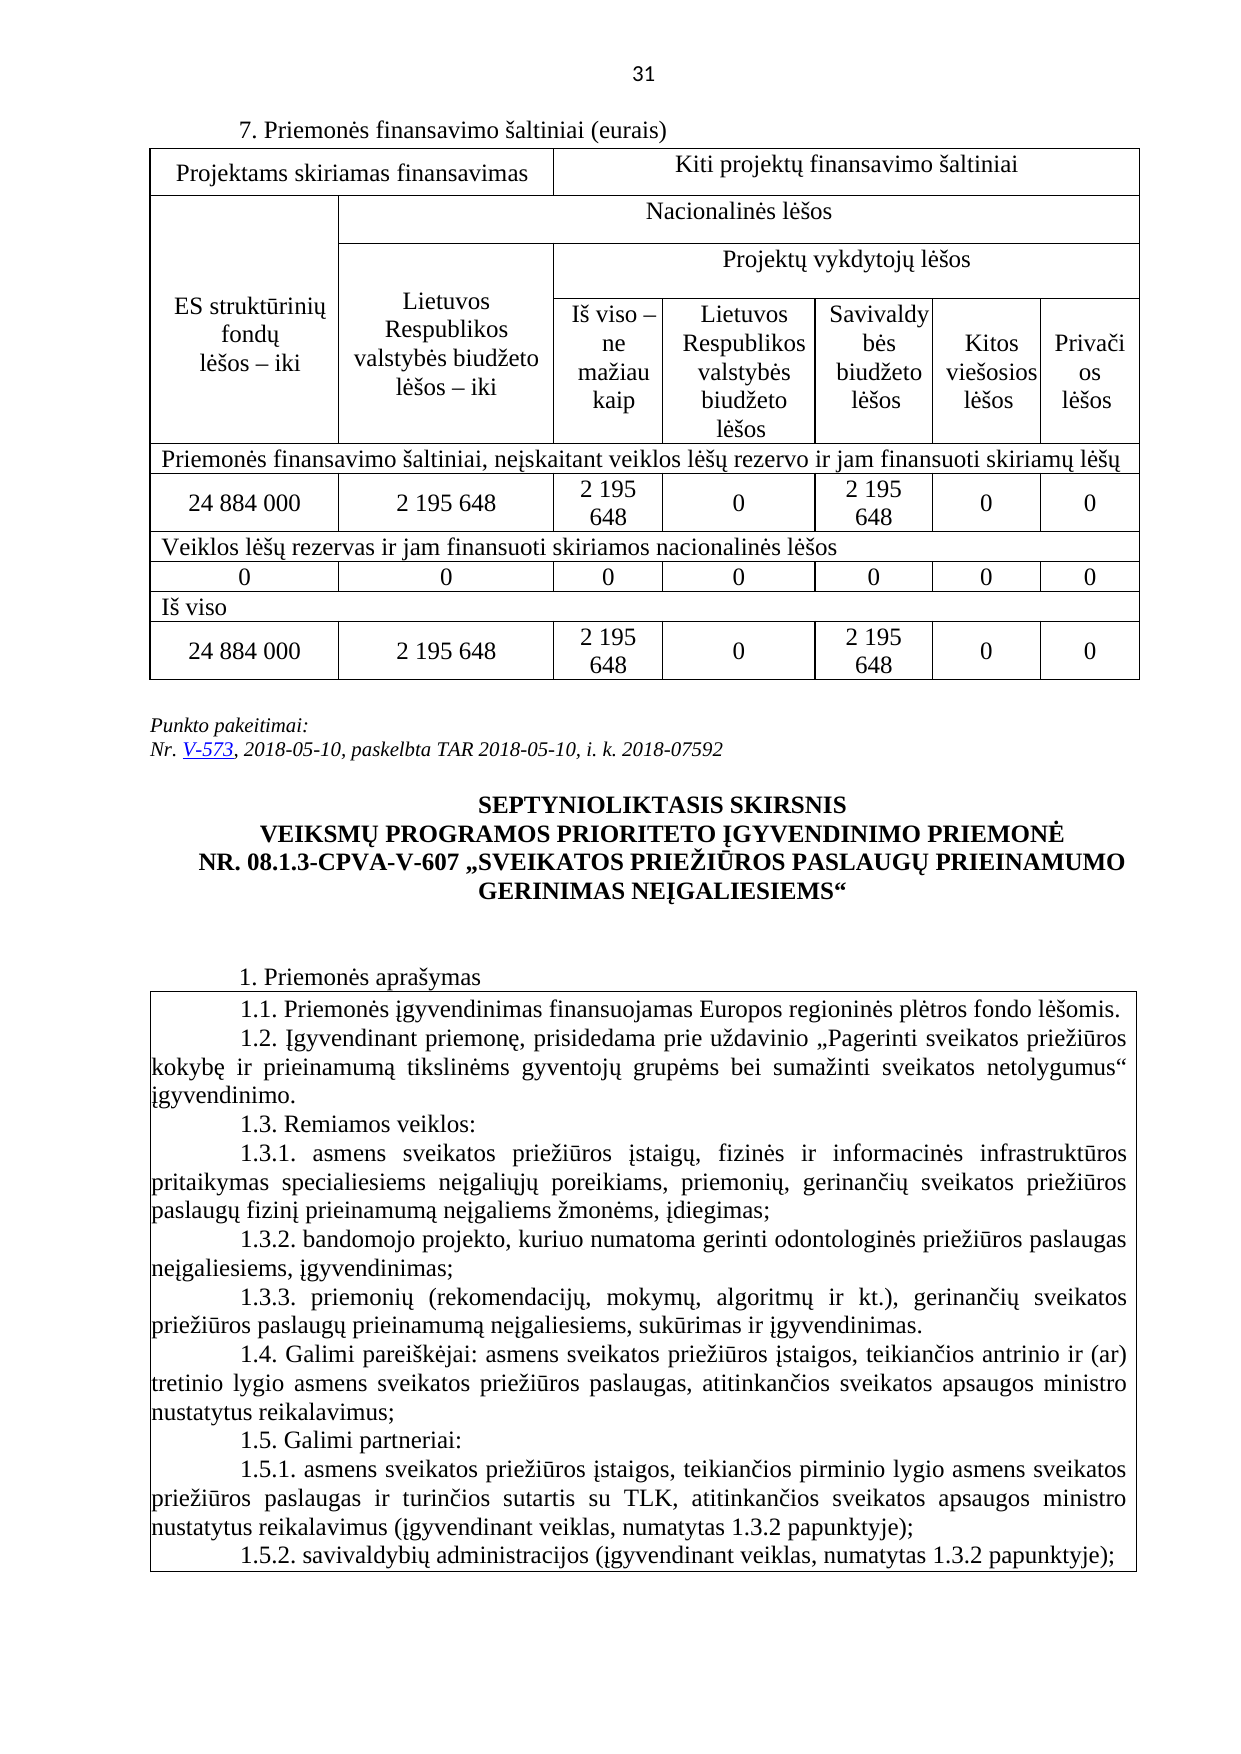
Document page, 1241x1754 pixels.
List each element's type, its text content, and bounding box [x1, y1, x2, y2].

text Punkto pakeitimai: [150, 713, 1137, 737]
table_cell 0 [663, 474, 814, 531]
table_cell Savivaldybės biudžeto lėšos [816, 299, 932, 443]
text 1.5. Galimi partneriai: [151, 1422, 1136, 1451]
table_cell 0 [933, 562, 1040, 591]
table_cell 2 195 648 [816, 622, 932, 679]
table_cell Iš viso [151, 592, 1139, 621]
table_header Projektams skiriamas finansavimas [151, 149, 553, 195]
table_cell 0 [1041, 622, 1139, 679]
table_cell Lietuvos Respublikos valstybės biudžeto lėšos [663, 299, 814, 443]
table_cell 2 195 648 [339, 474, 553, 531]
table_cell 2 195 648 [816, 474, 932, 531]
table_cell ES struktūrinių fondų lėšos – iki [151, 196, 338, 443]
table_cell 0 [816, 562, 932, 591]
text 1. Priemonės aprašymas [150, 962, 1137, 991]
text 1.3. Remiamos veiklos: [151, 1106, 1136, 1135]
text 1.1. Priemonės įgyvendinimas finansuojamas Europos regioninės plėtros fondo lėšomis. [151, 992, 1136, 1020]
table_cell 24 884 000 [151, 474, 338, 531]
table_cell 2 195 648 [554, 622, 662, 679]
text 1.2. Įgyvendinant priemonę, prisidedama prie uždavinio „Pagerinti sveikatos priežiūros kokybę ir prieinamumą tikslinėms gyventojų grupėms bei sumažinti sveikatos netolygumus“ įgyvendinimo. [151, 1020, 1136, 1106]
table_cell 0 [1041, 474, 1139, 531]
table_cell Priemonės finansavimo šaltiniai, neįskaitant veiklos lėšų rezervo ir jam finansuoti skiriamų lėšų [151, 444, 1139, 473]
text 1.3.2. bandomojo projekto, kuriuo numatoma gerinti odontologinės priežiūros paslaugas neįgaliesiems, įgyvendinimas; [151, 1221, 1136, 1279]
text VEIKSMŲ PROGRAMOS PRIORITETO ĮGYVENDINIMO PRIEMONĖ [187, 819, 1137, 847]
table_cell Nacionalinės lėšos [339, 196, 1139, 243]
table_cell Iš viso – ne mažiau kaip [554, 299, 662, 443]
table_cell 0 [933, 622, 1040, 679]
text NR. 08.1.3-CPVA-V-607 „SVEIKATOS PRIEŽIŪROS PASLAUGŲ PRIEINAMUMO GERINIMAS NEĮGALIESIEMS“ [187, 847, 1137, 905]
table_cell 0 [663, 562, 814, 591]
table_header Kiti projektų finansavimo šaltiniai [554, 149, 1139, 195]
table_cell 0 [339, 562, 553, 591]
table_cell 2 195 648 [554, 474, 662, 531]
text SEPTYNIOLIKTASIS SKIRSNIS [187, 790, 1137, 819]
text 1.4. Galimi pareiškėjai: asmens sveikatos priežiūros įstaigos, teikiančios antrinio ir (ar) tretinio lygio asmens sveikatos priežiūros paslaugas, atitinkančios sveikatos apsaugos ministro nustatytus reikalavimus; [151, 1336, 1136, 1422]
table_cell 0 [151, 562, 338, 591]
table_cell 0 [933, 474, 1040, 531]
table_cell 24 884 000 [151, 622, 338, 679]
table_cell Veiklos lėšų rezervas ir jam finansuoti skiriamos nacionalinės lėšos [151, 532, 1139, 561]
table_cell Lietuvos Respublikos valstybės biudžeto lėšos – iki [339, 244, 553, 443]
text 1.5.1. asmens sveikatos priežiūros įstaigos, teikiančios pirminio lygio asmens sveikatos priežiūros paslaugas ir turinčios sutartis su TLK, atitinkančios sveikatos apsaugos ministro nustatytus reikalavimus (įgyvendinant veiklas, numatytas 1.3.2 papunktyje); [151, 1451, 1136, 1537]
table_cell 0 [554, 562, 662, 591]
text Nr. V-573, 2018-05-10, paskelbta TAR 2018-05-10, i. k. 2018-07592 [150, 737, 1137, 761]
text 7. Priemonės finansavimo šaltiniai (eurais) [150, 115, 1137, 144]
table_cell 0 [1041, 562, 1139, 591]
table_cell Projektų vykdytojų lėšos [554, 244, 1139, 298]
text 1.3.1. asmens sveikatos priežiūros įstaigų, fizinės ir informacinės infrastruktūros pritaikymas specialiesiems neįgaliųjų poreikiams, priemonių, gerinančių sveikatos priežiūros paslaugų fizinį prieinamumą neįgaliems žmonėms, įdiegimas; [151, 1135, 1136, 1221]
table_cell 0 [663, 622, 814, 679]
text 1.3.3. priemonių (rekomendacijų, mokymų, algoritmų ir kt.), gerinančių sveikatos priežiūros paslaugų prieinamumą neįgaliesiems, sukūrimas ir įgyvendinimas. [151, 1279, 1136, 1336]
table_cell Privačios lėšos [1041, 299, 1139, 443]
table_cell Kitos viešosios lėšos [933, 299, 1040, 443]
text 1.5.2. savivaldybių administracijos (įgyvendinant veiklas, numatytas 1.3.2 papunktyje); [151, 1537, 1136, 1571]
table_cell 2 195 648 [339, 622, 553, 679]
